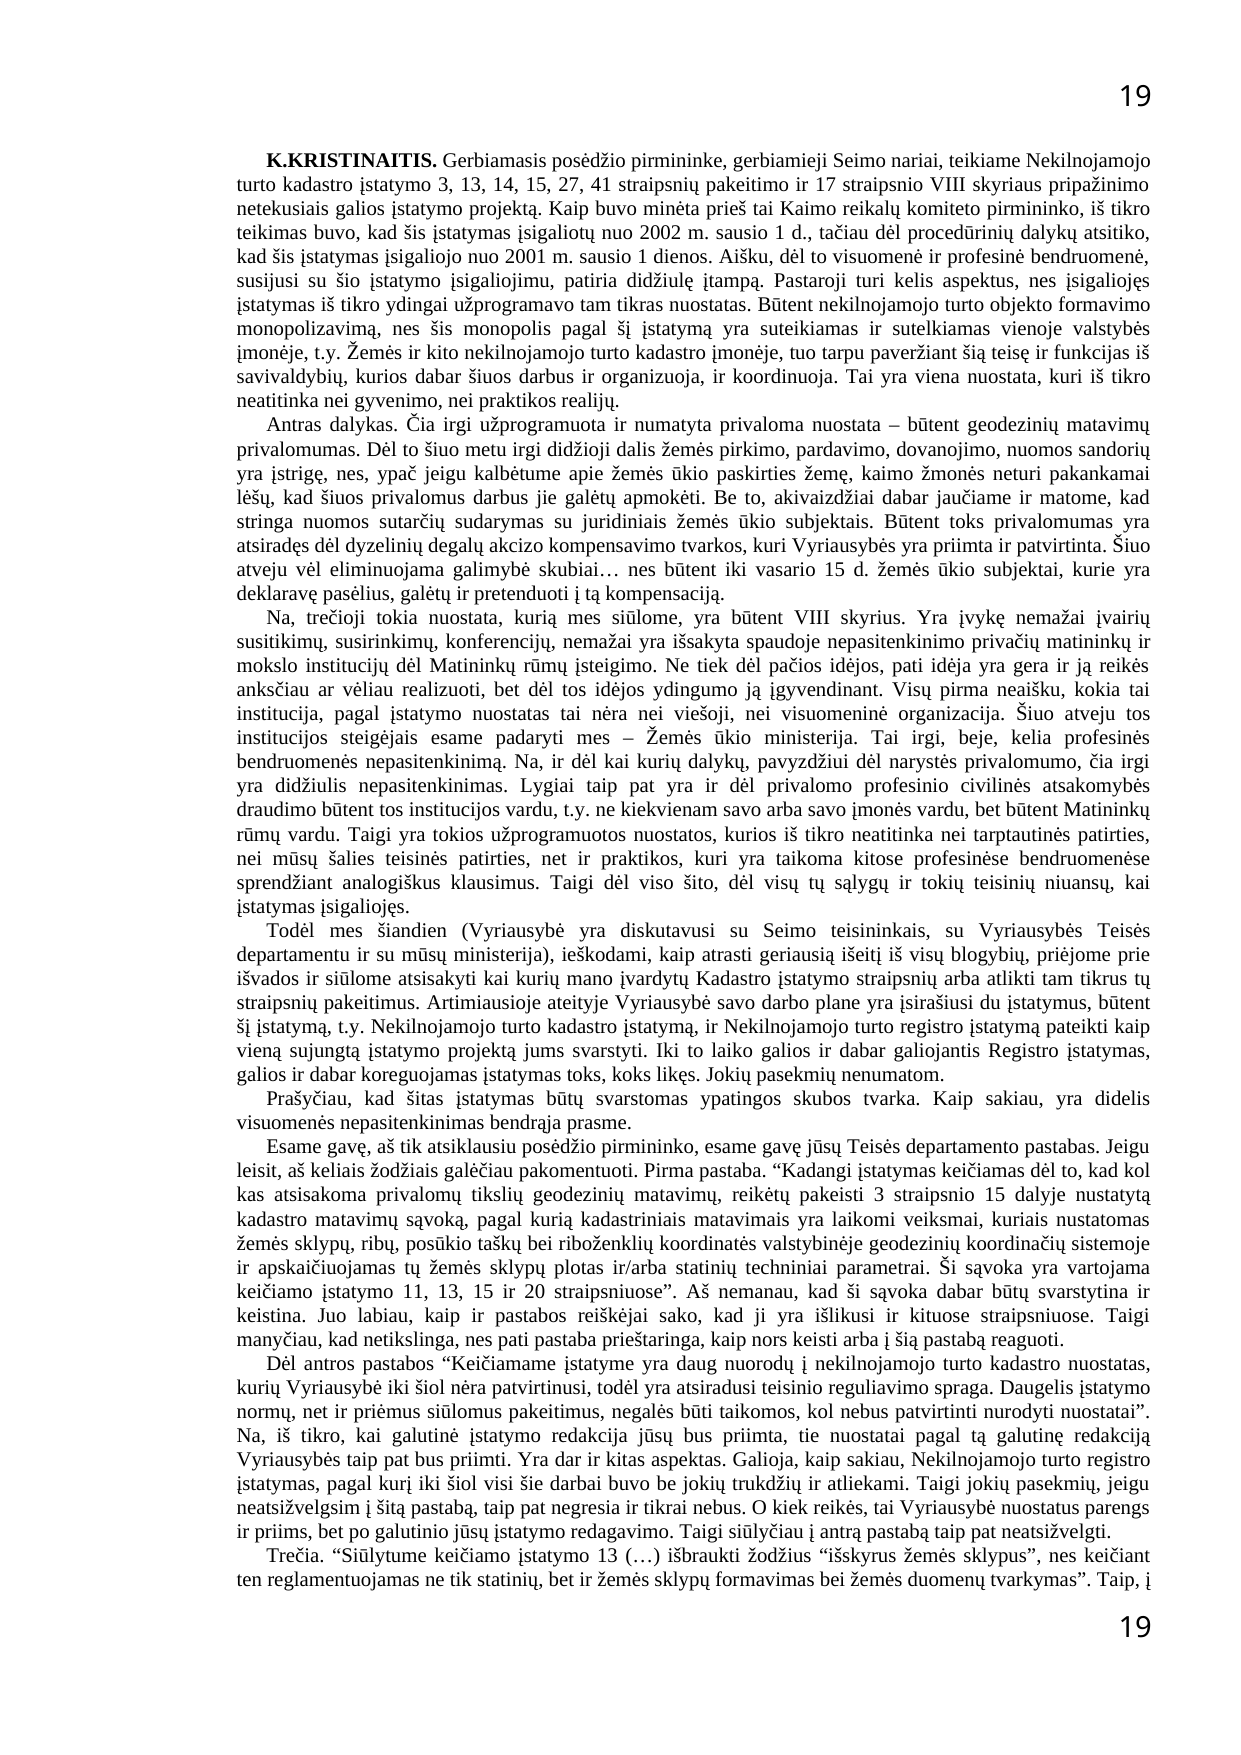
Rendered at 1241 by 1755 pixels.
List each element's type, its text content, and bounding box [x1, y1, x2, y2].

text Antras dalykas. Čia irgi užprogramuota ir numatyta privaloma nuostata – būtent geodezinių matavimų privalomumas. Dėl to šiuo metu irgi didžioji dalis žemės pirkimo, pardavimo, dovanojimo, nuomos sandorių yra įstrigę, nes, ypač jeigu kalbėtume apie žemės ūkio paskirties žemę, kaimo žmonės neturi pakankamai lėšų, kad šiuos privalomus darbus jie galėtų apmokėti. Be to, akivaizdžiai dabar jaučiame ir matome, kad stringa nuomos sutarčių sudarymas su juridiniais žemės ūkio subjektais. Būtent toks privalomumas yra atsiradęs dėl dyzelinių degalų akcizo kompensavimo tvarkos, kuri Vyriausybės yra priimta ir patvirtinta. Šiuo atveju vėl eliminuojama galimybė skubiai… nes būtent iki vasario 15 d. žemės ūkio subjektai, kurie yra deklaravę pasėlius, galėtų ir pretenduoti į tą kompensaciją. [236, 412, 1152, 605]
text Dėl antros pastabos “Keičiamame įstatyme yra daug nuorodų į nekilnojamojo turto kadastro nuostatas, kurių Vyriausybė iki šiol nėra patvirtinusi, todėl yra atsiradusi teisinio reguliavimo spraga. Daugelis įstatymo normų, net ir priėmus siūlomus pakeitimus, negalės būti taikomos, kol nebus patvirtinti nurodyti nuostatai”. Na, iš tikro, kai galutinė įstatymo redakcija jūsų bus priimta, tie nuostatai pagal tą galutinę redakciją Vyriausybės taip pat bus priimti. Yra dar ir kitas aspektas. Galioja, kaip sakiau, Nekilnojamojo turto registro įstatymas, pagal kurį iki šiol visi šie darbai buvo be jokių trukdžių ir atliekami. Taigi jokių pasekmių, jeigu neatsižvelgsim į šitą pastabą, taip pat negresia ir tikrai nebus. O kiek reikės, tai Vyriausybė nuostatus parengs ir priims, bet po galutinio jūsų įstatymo redagavimo. Taigi siūlyčiau į antrą pastabą taip pat neatsižvelgti. [236, 1351, 1152, 1543]
text Prašyčiau, kad šitas įstatymas būtų svarstomas ypatingos skubos tvarka. Kaip sakiau, yra didelis visuomenės nepasitenkinimas bendrąja prasme. [236, 1086, 1152, 1134]
text Esame gavę, aš tik atsiklausiu posėdžio pirmininko, esame gavę jūsų Teisės departamento pastabas. Jeigu leisit, aš keliais žodžiais galėčiau pakomentuoti. Pirma pastaba. “Kadangi įstatymas keičiamas dėl to, kad kol kas atsisakoma privalomų tikslių geodezinių matavimų, reikėtų pakeisti 3 straipsnio 15 dalyje nustatytą kadastro matavimų sąvoką, pagal kurią kadastriniais matavimais yra laikomi veiksmai, kuriais nustatomas žemės sklypų, ribų, posūkio taškų bei riboženklių koordinatės valstybinėje geodezinių koordinačių sistemoje ir apskaičiuojamas tų žemės sklypų plotas ir/arba statinių techniniai parametrai. Ši sąvoka yra vartojama keičiamo įstatymo 11, 13, 15 ir 20 straipsniuose”. Aš nemanau, kad ši sąvoka dabar būtų svarstytina ir keistina. Juo labiau, kaip ir pastabos reiškėjai sako, kad ji yra išlikusi ir kituose straipsniuose. Taigi manyčiau, kad netikslinga, nes pati pastaba prieštaringa, kaip nors keisti arba į šią pastabą reaguoti. [236, 1134, 1152, 1351]
text Trečia. “Siūlytume keičiamo įstatymo 13 (…) išbraukti žodžius “išskyrus žemės sklypus”, nes keičiant ten reglamentuojamas ne tik statinių, bet ir žemės sklypų formavimas bei žemės duomenų tvarkymas”. Taip, į [236, 1543, 1152, 1591]
text Todėl mes šiandien (Vyriausybė yra diskutavusi su Seimo teisininkais, su Vyriausybės Teisės departamentu ir su mūsų ministerija), ieškodami, kaip atrasti geriausią išeitį iš visų blogybių, priėjome prie išvados ir siūlome atsisakyti kai kurių mano įvardytų Kadastro įstatymo straipsnių arba atlikti tam tikrus tų straipsnių pakeitimus. Artimiausioje ateityje Vyriausybė savo darbo plane yra įsirašiusi du įstatymus, būtent šį įstatymą, t.y. Nekilnojamojo turto kadastro įstatymą, ir Nekilnojamojo turto registro įstatymą pateikti kaip vieną sujungtą įstatymo projektą jums svarstyti. Iki to laiko galios ir dabar galiojantis Registro įstatymas, galios ir dabar koreguojamas įstatymas toks, koks likęs. Jokių pasekmių nenumatom. [236, 918, 1152, 1086]
text Na, trečioji tokia nuostata, kurią mes siūlome, yra būtent VIII skyrius. Yra įvykę nemažai įvairių susitikimų, susirinkimų, konferencijų, nemažai yra išsakyta spaudoje nepasitenkinimo privačių matininkų ir mokslo institucijų dėl Matininkų rūmų įsteigimo. Ne tiek dėl pačios idėjos, pati idėja yra gera ir ją reikės anksčiau ar vėliau realizuoti, bet dėl tos idėjos ydingumo ją įgyvendinant. Visų pirma neaišku, kokia tai institucija, pagal įstatymo nuostatas tai nėra nei viešoji, nei visuomeninė organizacija. Šiuo atveju tos institucijos steigėjais esame padaryti mes – Žemės ūkio ministerija. Tai irgi, beje, kelia profesinės bendruomenės nepasitenkinimą. Na, ir dėl kai kurių dalykų, pavyzdžiui dėl narystės privalomumo, čia irgi yra didžiulis nepasitenkinimas. Lygiai taip pat yra ir dėl privalomo profesinio civilinės atsakomybės draudimo būtent tos institucijos vardu, t.y. ne kiekvienam savo arba savo įmonės vardu, bet būtent Matininkų rūmų vardu. Taigi yra tokios užprogramuotos nuostatos, kurios iš tikro neatitinka nei tarptautinės patirties, nei mūsų šalies teisinės patirties, net ir praktikos, kuri yra taikoma kitose profesinėse bendruomenėse sprendžiant analogiškus klausimus. Taigi dėl viso šito, dėl visų tų sąlygų ir tokių teisinių niuansų, kai įstatymas įsigaliojęs. [236, 605, 1152, 918]
text K.KRISTINAITIS. Gerbiamasis posėdžio pirmininke, gerbiamieji Seimo nariai, teikiame Nekilnojamojo turto kadastro įstatymo 3, 13, 14, 15, 27, 41 straipsnių pakeitimo ir 17 straipsnio VIII skyriaus pripažinimo netekusiais galios įstatymo projektą. Kaip buvo minėta prieš tai Kaimo reikalų komiteto pirmininko, iš tikro teikimas buvo, kad šis įstatymas įsigaliotų nuo 2002 m. sausio 1 d., tačiau dėl procedūrinių dalykų atsitiko, kad šis įstatymas įsigaliojo nuo 2001 m. sausio 1 dienos. Aišku, dėl to visuomenė ir profesinė bendruomenė, susijusi su šio įstatymo įsigaliojimu, patiria didžiulę įtampą. Pastaroji turi kelis aspektus, nes įsigaliojęs įstatymas iš tikro ydingai užprogramavo tam tikras nuostatas. Būtent nekilnojamojo turto objekto formavimo monopolizavimą, nes šis monopolis pagal šį įstatymą yra suteikiamas ir sutelkiamas vienoje valstybės įmonėje, t.y. Žemės ir kito nekilnojamojo turto kadastro įmonėje, tuo tarpu paveržiant šią teisę ir funkcijas iš savivaldybių, kurios dabar šiuos darbus ir organizuoja, ir koordinuoja. Tai yra viena nuostata, kuri iš tikro neatitinka nei gyvenimo, nei praktikos realijų. [236, 148, 1152, 412]
